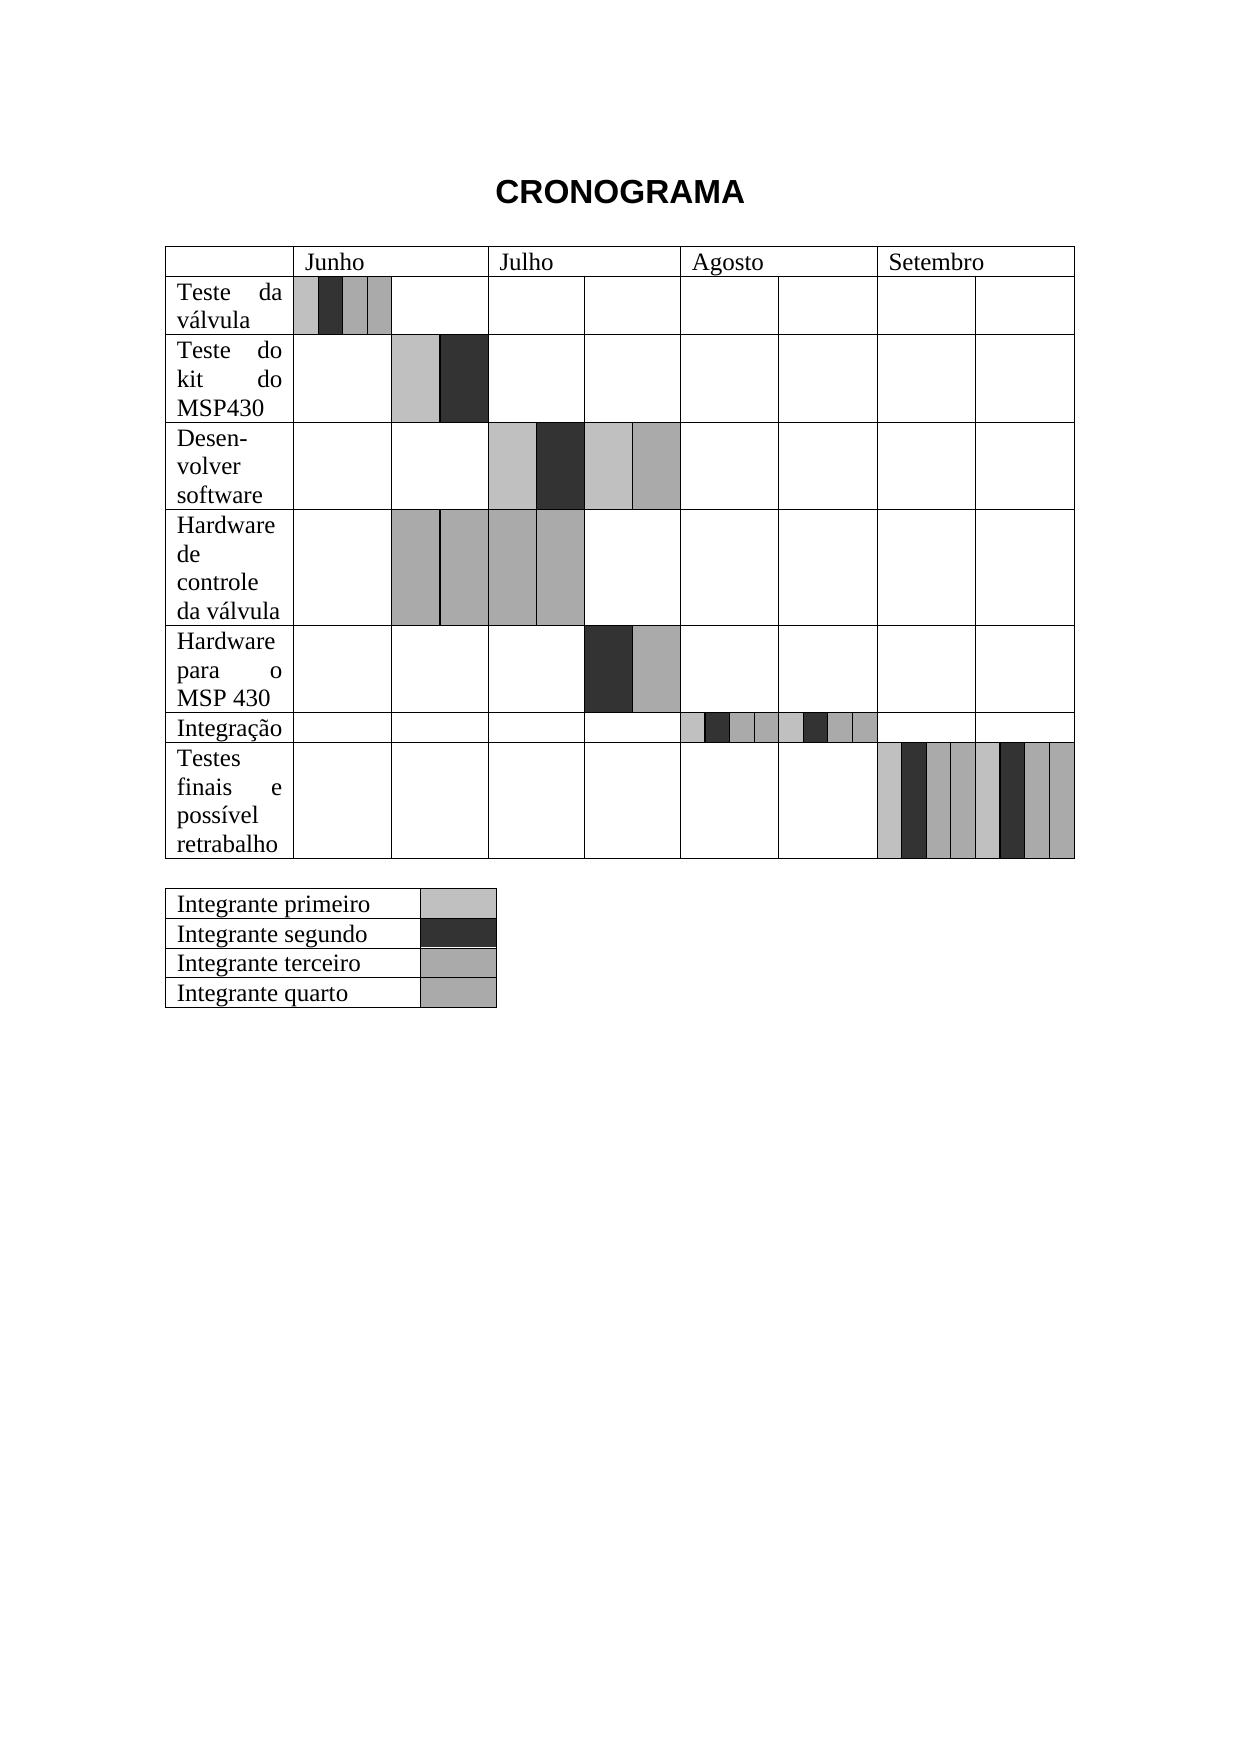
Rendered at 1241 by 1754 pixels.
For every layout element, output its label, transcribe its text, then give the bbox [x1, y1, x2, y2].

table_cell [489, 335, 584, 422]
table_cell [681, 713, 704, 742]
table_cell [878, 626, 975, 712]
table_cell [392, 713, 488, 742]
table_cell [779, 335, 877, 422]
table_cell Desen- volver software [166, 423, 293, 509]
table_cell [779, 713, 803, 742]
table_cell [585, 743, 680, 858]
table_cell [878, 713, 975, 742]
table_cell [804, 713, 827, 742]
table_header Integrante primeiro [166, 889, 420, 918]
table_cell [343, 277, 367, 334]
table_cell [828, 713, 852, 742]
table_cell Integrante terceiro [166, 949, 420, 977]
table_cell [1050, 743, 1074, 858]
table_cell [421, 919, 496, 947]
table_cell [294, 743, 391, 858]
table_cell [392, 277, 488, 334]
table_cell [294, 510, 391, 625]
table_cell [294, 713, 391, 742]
table_cell [441, 335, 488, 422]
table_cell [902, 743, 926, 858]
table_cell [489, 713, 584, 742]
table_cell [537, 510, 584, 625]
table_cell [392, 335, 439, 422]
table_cell [706, 713, 729, 742]
table_cell [421, 949, 496, 977]
table_header [166, 247, 293, 276]
table_cell [878, 277, 975, 334]
table_cell [421, 978, 496, 1007]
table_cell [489, 423, 536, 509]
table_cell Integrante segundo [166, 919, 420, 947]
table_header Junho [294, 247, 488, 276]
table_header [421, 889, 496, 918]
table_cell [585, 335, 680, 422]
table_cell [976, 277, 1074, 334]
table_cell [392, 510, 439, 625]
table_cell [294, 423, 391, 509]
table_cell [976, 423, 1074, 509]
table_cell [878, 743, 901, 858]
table_cell [976, 626, 1074, 712]
table_cell [489, 510, 536, 625]
table_cell [633, 423, 680, 509]
table_cell [585, 510, 680, 625]
table_cell [294, 335, 391, 422]
table_cell [779, 743, 877, 858]
table_cell [853, 713, 877, 742]
table_cell [951, 743, 975, 858]
table_cell [489, 277, 584, 334]
table_cell [585, 626, 632, 712]
table_cell Integração [166, 713, 293, 742]
table_cell [976, 713, 1074, 742]
table_cell [633, 626, 680, 712]
table_cell [976, 510, 1074, 625]
table_cell [585, 423, 632, 509]
table_cell [878, 335, 975, 422]
table_cell [392, 423, 488, 509]
table_cell [392, 743, 488, 858]
table_cell [730, 713, 754, 742]
table_cell [681, 277, 778, 334]
table_cell [681, 743, 778, 858]
table_cell Testes finais e possível retrabalho [166, 743, 293, 858]
table_cell [878, 423, 975, 509]
table_cell [779, 423, 877, 509]
table_header Setembro [878, 247, 1074, 276]
table_cell [779, 626, 877, 712]
table_cell [537, 423, 584, 509]
table_cell Teste do kit do MSP430 [166, 335, 293, 422]
table_header Julho [489, 247, 680, 276]
table_cell Integrante quarto [166, 978, 420, 1007]
table_cell [441, 510, 488, 625]
table_cell Teste da válvula [166, 277, 293, 334]
table_cell [681, 423, 778, 509]
table_cell [779, 510, 877, 625]
table_cell [976, 335, 1074, 422]
subtitle CRONOGRAMA [177, 173, 1063, 211]
table_cell [1001, 743, 1024, 858]
table_cell [681, 626, 778, 712]
table_cell [1025, 743, 1049, 858]
table_cell [294, 277, 318, 334]
table_cell [368, 277, 391, 334]
table_cell [489, 626, 584, 712]
table_cell [585, 277, 680, 334]
table_cell [681, 335, 778, 422]
table_cell [319, 277, 342, 334]
table_cell [392, 626, 488, 712]
table_cell [927, 743, 950, 858]
table_cell [681, 510, 778, 625]
table_cell [489, 743, 584, 858]
table_cell [585, 713, 680, 742]
table_cell [755, 713, 778, 742]
table_cell [878, 510, 975, 625]
table_header Agosto [681, 247, 877, 276]
table_cell [779, 277, 877, 334]
table_cell [294, 626, 391, 712]
table_cell Hardware para o MSP 430 [166, 626, 293, 712]
table_cell [976, 743, 999, 858]
table_cell Hardware de controle da válvula [166, 510, 293, 625]
